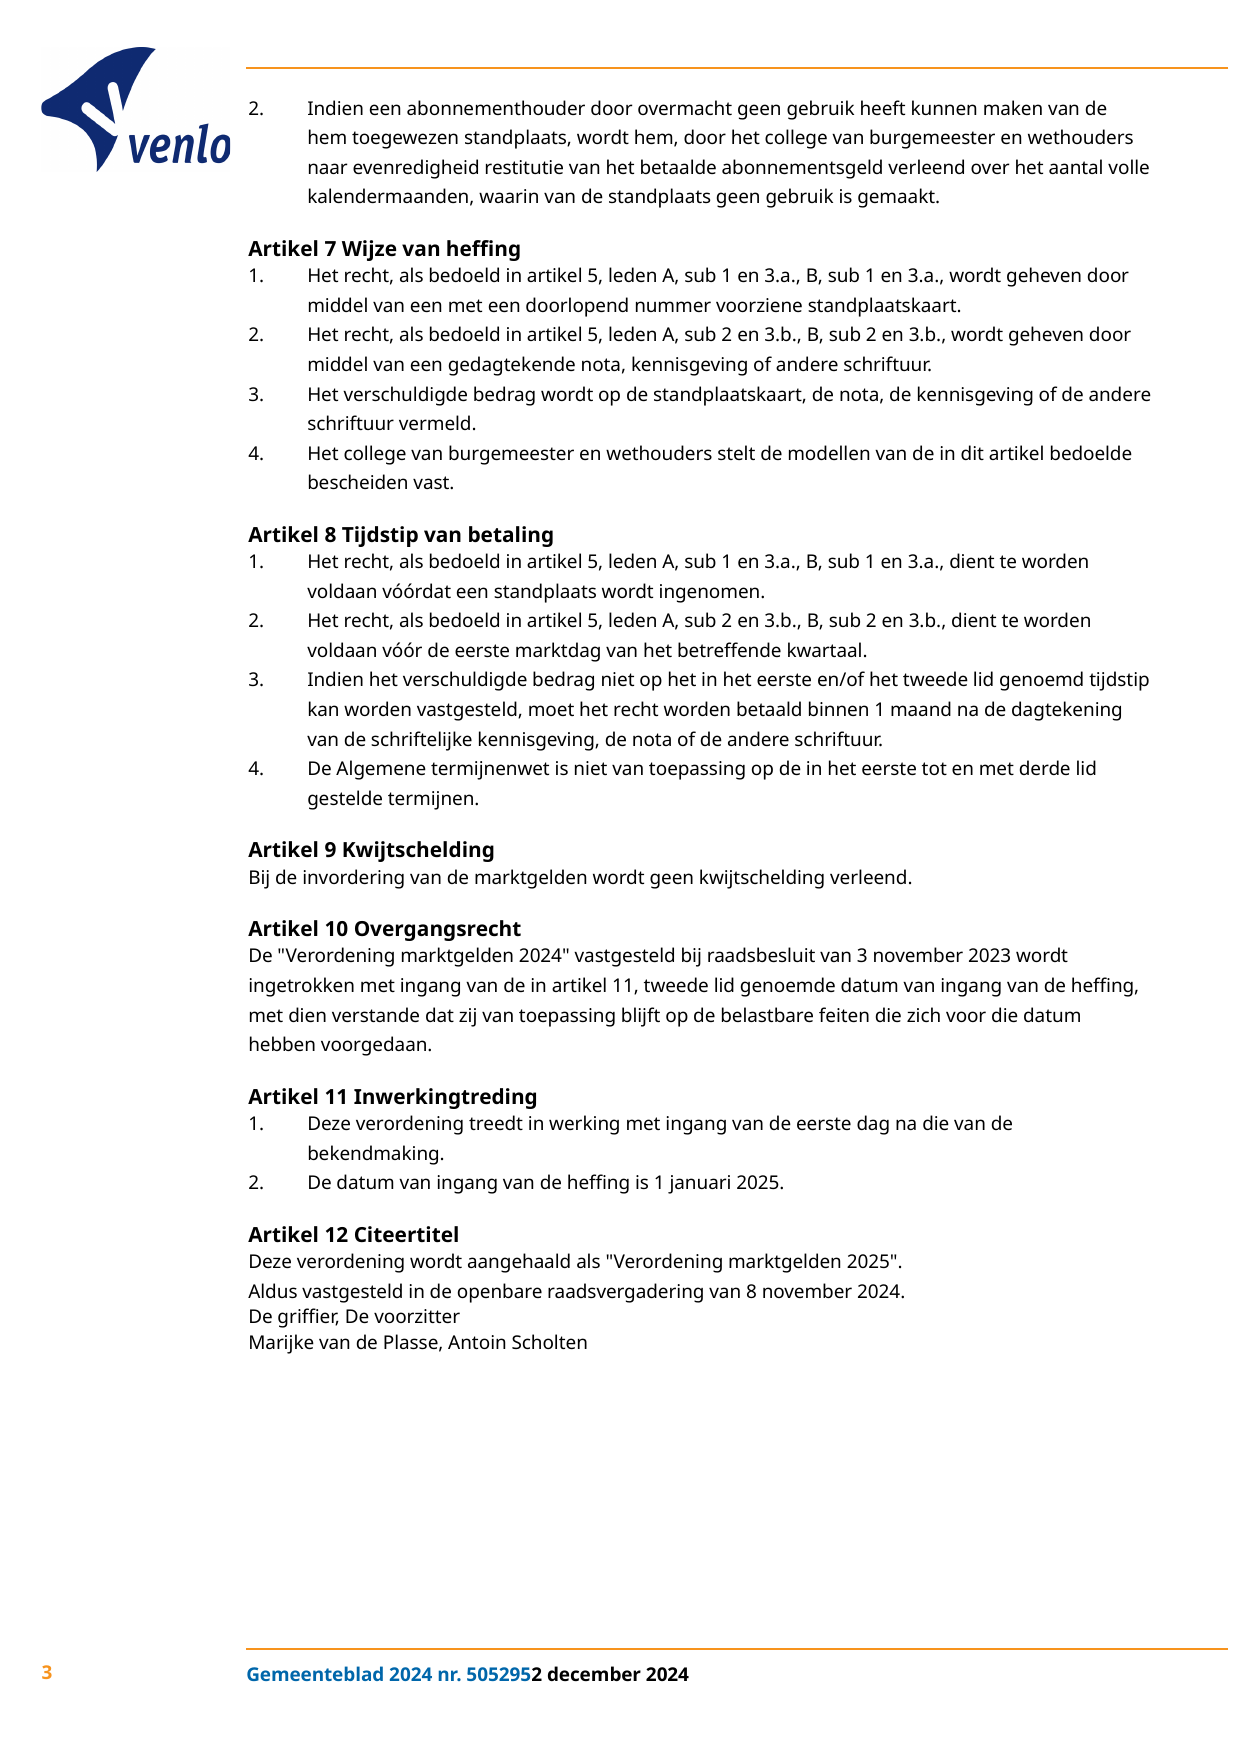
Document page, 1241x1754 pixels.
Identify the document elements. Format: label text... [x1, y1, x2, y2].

text De "Verordening marktgelden 2024" vastgesteld bij raadsbesluit van 3 november 2023 wordt ingetrokken met ingang van de in artikel 11, tweede lid genoemde datum van ingang van de heffing, met dien verstande dat zij van toepassing blijft op de belastbare feiten die zich voor die datum hebben voorgedaan. [248, 943, 1152, 1057]
list Indien het verschuldigde bedrag niet op het in het eerste en/of het tweede lid genoemd tijdstip kan worden vastgesteld, moet het recht worden betaald binnen 1 maand na de dagtekening van de schriftelijke kennisgeving, de nota of de andere schriftuur. [248, 667, 1152, 752]
text Artikel 11 Inwerkingtreding [248, 1082, 1152, 1110]
text Deze verordening wordt aangehaald als "Verordening marktgelden 2025". [248, 1248, 1152, 1274]
text Marijke van de Plasse, Antoin Scholten [248, 1329, 1152, 1355]
list Het recht, als bedoeld in artikel 5, leden A, sub 1 en 3.a., B, sub 1 en 3.a., dient te worden voldaan vóórdat een standplaats wordt ingenomen. [248, 548, 1152, 604]
text Artikel 12 Citeertitel [248, 1220, 1152, 1248]
text De griffier, De voorzitter [248, 1304, 1152, 1329]
list Het college van burgemeester en wethouders stelt de modellen van de in dit artikel bedoelde bescheiden vast. [248, 440, 1152, 495]
list De datum van ingang van de heffing is 1 januari 2025. [248, 1169, 1152, 1195]
list Deze verordening treedt in werking met ingang van de eerste dag na die van de bekendmaking. [248, 1110, 1152, 1166]
text Artikel 10 Overgangsrecht [248, 914, 1152, 943]
list Het verschuldigde bedrag wordt op de standplaatskaart, de nota, de kennisgeving of de andere schriftuur vermeld. [248, 381, 1152, 436]
list Het recht, als bedoeld in artikel 5, leden A, sub 2 en 3.b., B, sub 2 en 3.b., dient te worden voldaan vóór de eerste marktdag van het betreffende kwartaal. [248, 607, 1152, 663]
text Artikel 9 Kwijtschelding [248, 835, 1152, 864]
picture [41, 47, 231, 172]
list Indien een abonnementhouder door overmacht geen gebruik heeft kunnen maken van de hem toegewezen standplaats, wordt hem, door het college van burgemeester en wethouders naar evenredigheid restitutie van het betaalde abonnementsgeld verleend over het aantal volle kalendermaanden, waarin van de standplaats geen gebruik is gemaakt. [248, 95, 1152, 209]
text Bij de invordering van de marktgelden wordt geen kwijtschelding verleend. [248, 864, 1152, 889]
list Het recht, als bedoeld in artikel 5, leden A, sub 2 en 3.b., B, sub 2 en 3.b., wordt geheven door middel van een gedagtekende nota, kennisgeving of andere schriftuur. [248, 322, 1152, 377]
text Artikel 8 Tijdstip van betaling [248, 520, 1152, 548]
list De Algemene termijnenwet is niet van toepassing op de in het eerste tot en met derde lid gestelde termijnen. [248, 755, 1152, 811]
list Het recht, als bedoeld in artikel 5, leden A, sub 1 en 3.a., B, sub 1 en 3.a., wordt geheven door middel van een met een doorlopend nummer voorziene standplaatskaart. [248, 262, 1152, 318]
text Artikel 7 Wijze van heffing [248, 234, 1152, 262]
text Aldus vastgesteld in de openbare raadsvergadering van 8 november 2024. [248, 1278, 1152, 1304]
